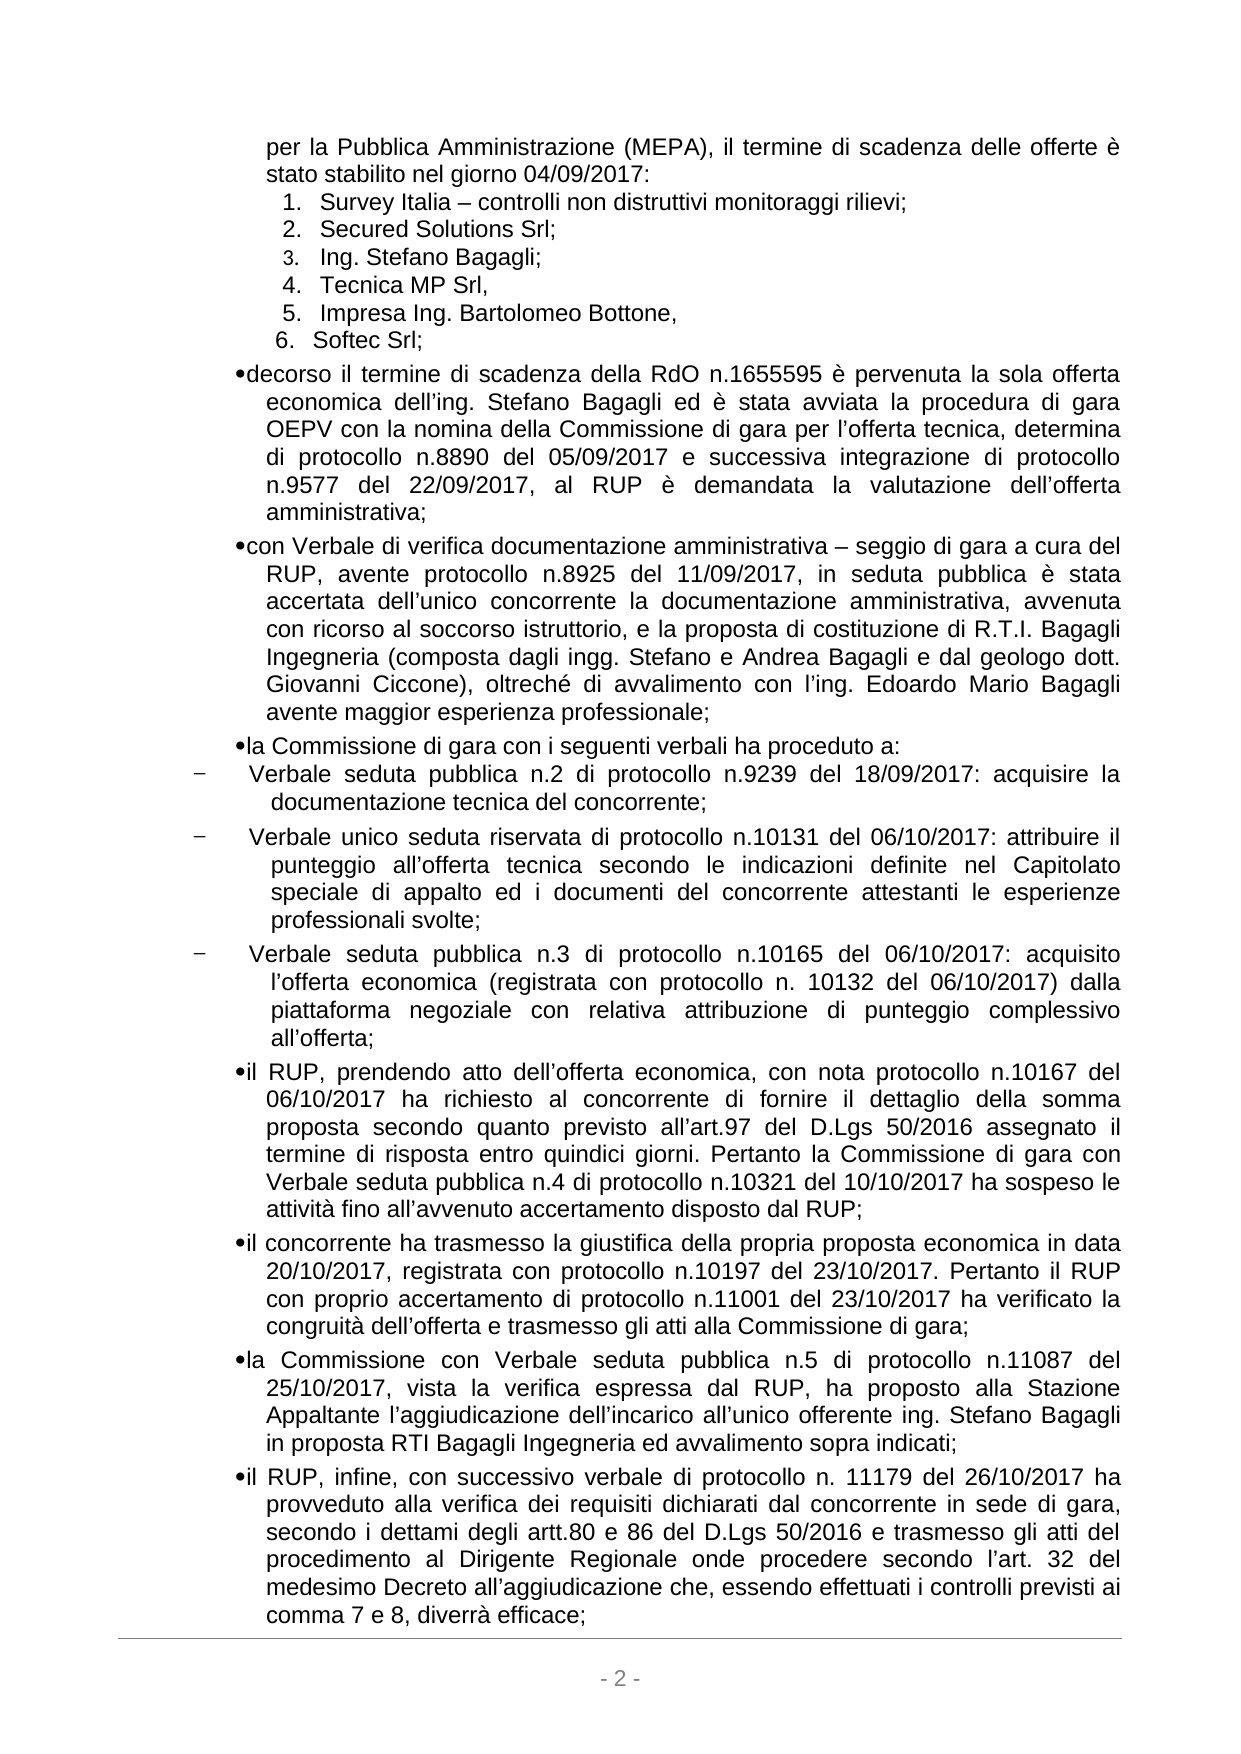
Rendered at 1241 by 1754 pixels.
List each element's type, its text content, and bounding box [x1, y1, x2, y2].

list Verbale unico seduta riservata di protocollo n.10131 del 06/10/2017: attribuire il punteggio all’offerta tecnica secondo le indicazioni definite nel Capitolato speciale di appalto ed i documenti del concorrente attestanti le esperienze professionali svolte; [192, 822, 1122, 933]
list la Commissione con Verbale seduta pubblica n.5 di protocollo n.11087 del 25/10/2017, vista la verifica espressa dal RUP, ha proposto alla Stazione Appaltante l’aggiudicazione dell’incarico all’unico offerente ing. Stefano Bagagli in proposta RTI Bagagli Ingegneria ed avvalimento sopra indicati; [118, 1346, 1122, 1456]
list il concorrente ha trasmesso la giustifica della propria proposta economica in data 20/10/2017, registrata con protocollo n.10197 del 23/10/2017. Pertanto il RUP con proprio accertamento di protocollo n.11001 del 23/10/2017 ha verificato la congruità dell’offerta e trasmesso gli atti alla Commissione di gara; [118, 1229, 1122, 1340]
list con Verbale di verifica documentazione amministrativa – seggio di gara a cura del RUP, avente protocollo n.8925 del 11/09/2017, in seduta pubblica è stata accertata dell’unico concorrente la documentazione amministrativa, avvenuta con ricorso al soccorso istruttorio, e la proposta di costituzione di R.T.I. Bagagli Ingegneria (composta dagli ingg. Stefano e Andrea Bagagli e dal geologo dott. Giovanni Ciccone), oltreché di avvalimento con l’ing. Edoardo Mario Bagagli avente maggior esperienza professionale; [118, 532, 1122, 725]
list la Commissione di gara con i seguenti verbali ha proceduto a: [118, 732, 1122, 759]
list il RUP, prendendo atto dell’offerta economica, con nota protocollo n.10167 del 06/10/2017 ha richiesto al concorrente di fornire il dettaglio della somma proposta secondo quanto previsto all’art.97 del D.Lgs 50/2016 assegnato il termine di risposta entro quindici giorni. Pertanto la Commissione di gara con Verbale seduta pubblica n.4 di protocollo n.10321 del 10/10/2017 ha sospeso le attività fino all’avvenuto accertamento disposto dal RUP; [118, 1057, 1122, 1223]
list Ing. Stefano Bagagli; [282, 243, 1122, 271]
list Impresa Ing. Bartolomeo Bottone, [282, 299, 1122, 326]
list Verbale seduta pubblica n.2 di protocollo n.9239 del 18/09/2017: acquisire la documentazione tecnica del concorrente; [192, 759, 1122, 816]
list per la Pubblica Amministrazione (MEPA), il termine di scadenza delle offerte è stato stabilito nel giorno 04/09/2017: [118, 132, 1122, 188]
list Verbale seduta pubblica n.3 di protocollo n.10165 del 06/10/2017: acquisito l’offerta economica (registrata con protocollo n. 10132 del 06/10/2017) dalla piattaforma negoziale con relativa attribuzione di punteggio complessivo all’offerta; [192, 939, 1122, 1051]
list Softec Srl; [275, 326, 1122, 354]
list Secured Solutions Srl; [282, 215, 1122, 243]
list decorso il termine di scadenza della RdO n.1655595 è pervenuta la sola offerta economica dell’ing. Stefano Bagagli ed è stata avviata la procedura di gara OEPV con la nomina della Commissione di gara per l’offerta tecnica, determina di protocollo n.8890 del 05/09/2017 e successiva integrazione di protocollo n.9577 del 22/09/2017, al RUP è demandata la valutazione dell’offerta amministrativa; [118, 360, 1122, 526]
list Survey Italia – controlli non distruttivi monitoraggi rilievi; [282, 188, 1122, 215]
list Tecnica MP Srl, [282, 271, 1122, 299]
list il RUP, infine, con successivo verbale di protocollo n. 11179 del 26/10/2017 ha provveduto alla verifica dei requisiti dichiarati dal concorrente in sede di gara, secondo i dettami degli artt.80 e 86 del D.Lgs 50/2016 e trasmesso gli atti del procedimento al Dirigente Regionale onde procedere secondo l’art. 32 del medesimo Decreto all’aggiudicazione che, essendo effettuati i controlli previsti ai comma 7 e 8, diverrà efficace; [118, 1463, 1122, 1628]
